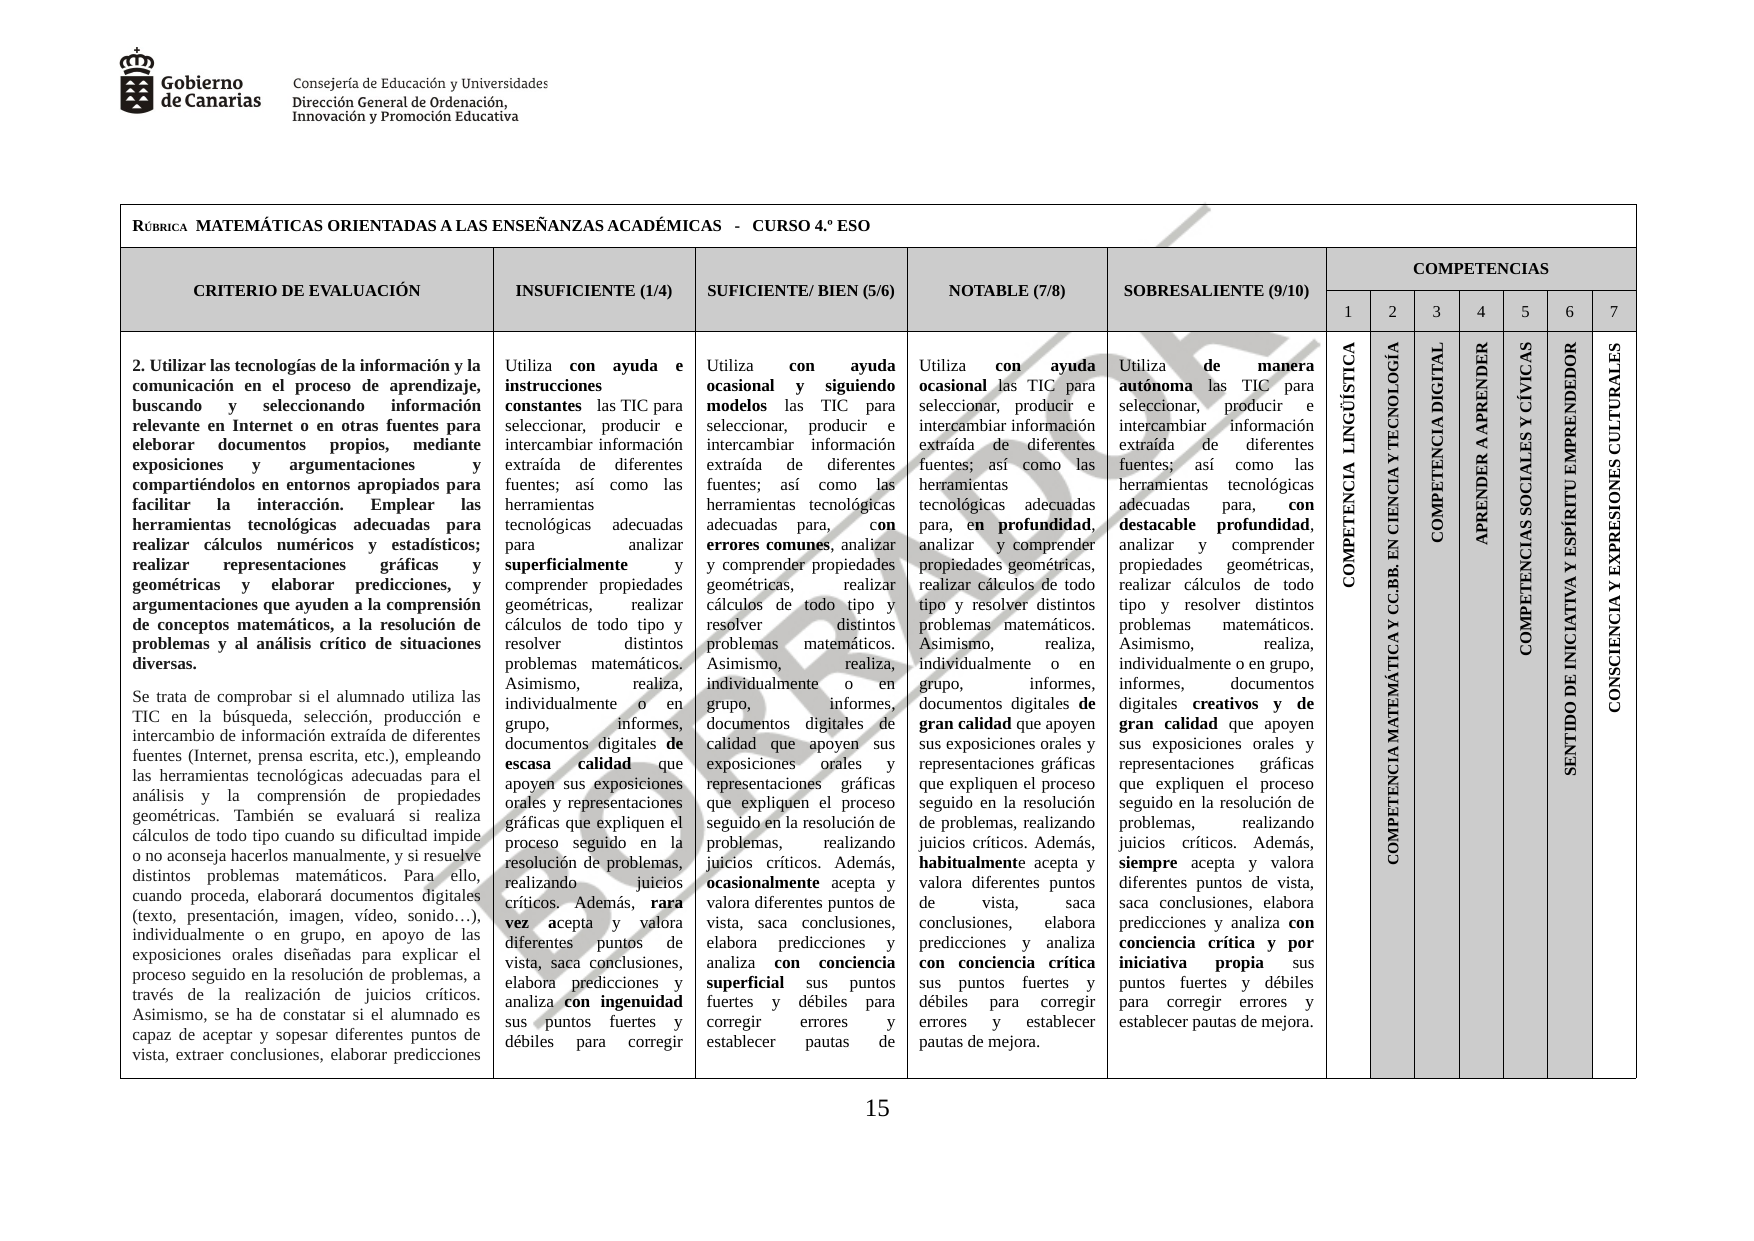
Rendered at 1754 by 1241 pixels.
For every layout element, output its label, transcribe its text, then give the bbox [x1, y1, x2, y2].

table_header COMPETENCIA LINGÜÍSTICA [1327, 332, 1370, 1078]
table_header Utiliza con ayuda ocasional y siguiendo modelos las TIC para seleccionar, producir e intercambiar información extraída de diferentes fuentes; así como las herramientas tecnológicas adecuadas para, con errores comunes, analizar y comprender propiedades geométricas, realizar cálculos de todo tipo y resolver distintos problemas matemáticos. Asimismo, realiza, individualmente o en grupo, informes, documentos digitales de calidad que apoyen sus exposiciones orales y representaciones gráficas que expliquen el proceso seguido en la resolución de problemas, realizando juicios críticos. Además, ocasionalmente acepta y valora diferentes puntos de vista, saca conclusiones, elabora predicciones y analiza con conciencia superficial sus puntos fuertes y débiles para corregir errores y establecer pautas de [696, 332, 907, 1078]
picture [119, 47, 548, 124]
picture [476, 219, 1277, 247]
table_header Utiliza de manera autónoma las TIC para seleccionar, producir e intercambiar información extraída de diferentes fuentes; así como las herramientas tecnológicas adecuadas para, con destacable profundidad, analizar y comprender propiedades geométricas, realizar cálculos de todo tipo y resolver distintos problemas matemáticos. Asimismo, realiza, individualmente o en grupo, informes, documentos digitales creativos y de gran calidad que apoyen sus exposiciones orales y representaciones gráficas que expliquen el proceso seguido en la resolución de problemas, realizando juicios críticos. Además, siempre acepta y valora diferentes puntos de vista, saca conclusiones, elabora predicciones y analiza con conciencia crítica y por iniciativa propia sus puntos fuertes y débiles para corregir errores y establecer pautas de mejora. [1108, 332, 1326, 1078]
table_header 2. Utilizar las tecnologías de la información y la comunicación en el proceso de aprendizaje, buscando y seleccionando información relevante en Internet o en otras fuentes para eleborar documentos propios, mediante exposiciones y argumentaciones y compartiéndolos en entornos apropiados para facilitar la interacción. Emplear las herramientas tecnológicas adecuadas para realizar cálculos numéricos y estadísticos; realizar representaciones gráficas y geométricas y elaborar predicciones, y argumentaciones que ayuden a la comprensión de conceptos matemáticos, a la resolución de problemas y al análisis crítico de situaciones diversas. Se trata de comprobar si el alumnado utiliza las TIC en la búsqueda, selección, producción e intercambio de información extraída de diferentes fuentes (Internet, prensa escrita, etc.), empleando las herramientas tecnológicas adecuadas para el análisis y la comprensión de propiedades geométricas. También se evaluará si realiza cálculos de todo tipo cuando su dificultad impide o no aconseja hacerlos manualmente, y si resuelve distintos problemas matemáticos. Para ello, cuando proceda, elaborará documentos digitales (texto, presentación, imagen, vídeo, sonido…), individualmente o en grupo, en apoyo de las exposiciones orales diseñadas para explicar el proceso seguido en la resolución de problemas, a través de la realización de juicios críticos. Asimismo, se ha de constatar si el alumnado es capaz de aceptar y sopesar diferentes puntos de vista, extraer conclusiones, elaborar predicciones [121, 332, 493, 1078]
table_header COMPETENCIA MATEMÁTICA Y CC.BB. EN CIENCIA Y TECNOLOGÍA [1371, 332, 1414, 1078]
table_header COMPETENCIA DIGITAL [1415, 332, 1459, 1078]
table_header SENTIDO DE INICIATIVA Y ESPÍRITU EMPRENDEDOR [1548, 332, 1592, 1078]
table_header Utiliza con ayuda ocasional las TIC para seleccionar, producir e intercambiar información extraída de diferentes fuentes; así como las herramientas tecnológicas adecuadas para, en profundidad, analizar y comprender propiedades geométricas, realizar cálculos de todo tipo y resolver distintos problemas matemáticos. Asimismo, realiza, individualmente o en grupo, informes, documentos digitales de gran calidad que apoyen sus exposiciones orales y representaciones gráficas que expliquen el proceso seguido en la resolución de problemas, realizando juicios críticos. Además, habitualmente acepta y valora diferentes puntos de vista, saca conclusiones, elabora predicciones y analiza con conciencia crítica sus puntos fuertes y débiles para corregir errores y establecer pautas de mejora. [908, 332, 1107, 1078]
table_header Utiliza con ayuda e instrucciones constantes las TIC para seleccionar, producir e intercambiar información extraída de diferentes fuentes; así como las herramientas tecnológicas adecuadas para analizar superficialmente y comprender propiedades geométricas, realizar cálculos de todo tipo y resolver distintos problemas matemáticos. Asimismo, realiza, individualmente o en grupo, informes, documentos digitales de escasa calidad que apoyen sus exposiciones orales y representaciones gráficas que expliquen el proceso seguido en la resolución de problemas, realizando juicios críticos. Además, rara vez acepta y valora diferentes puntos de vista, saca conclusiones, elabora predicciones y analiza con ingenuidad sus puntos fuertes y débiles para corregir [494, 332, 695, 1078]
table_header APRENDER A APRENDER [1460, 332, 1503, 1078]
table_header COMPETENCIAS SOCIALES Y CÍVICAS [1504, 332, 1547, 1078]
table_header CONSCIENCIA Y EXPRESIONES CULTURALES [1593, 332, 1636, 1078]
